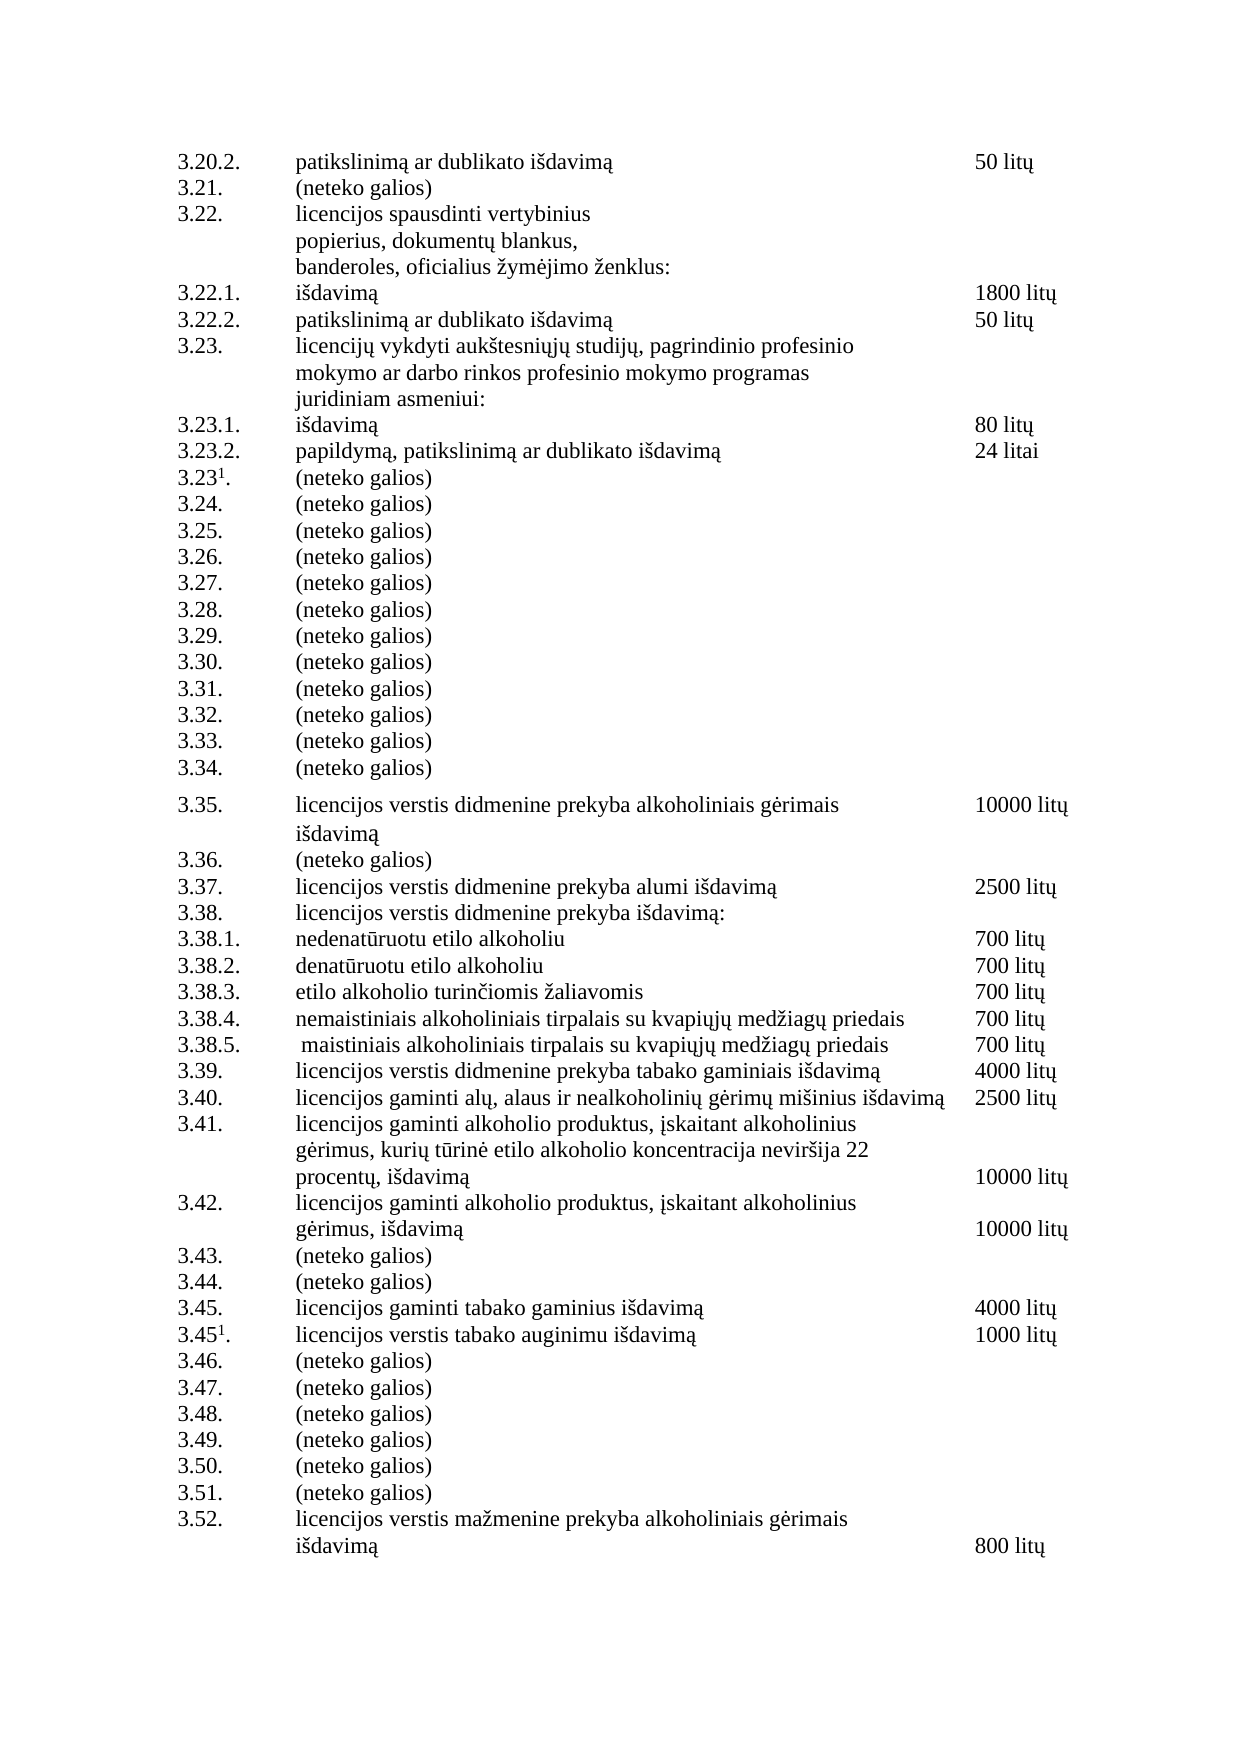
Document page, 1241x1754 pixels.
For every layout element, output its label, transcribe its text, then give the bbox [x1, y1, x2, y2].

text 3.32. (neteko galios) [177, 701, 1122, 727]
text 3.38.2. denatūruotu etilo alkoholiu 700 litų [177, 952, 1122, 978]
text juridiniam asmeniui: [177, 385, 1122, 411]
text 3.51. (neteko galios) [177, 1479, 1122, 1505]
text 3.23. licencijų vykdyti aukštesniųjų studijų, pagrindinio profesinio [177, 332, 1122, 358]
text popierius, dokumentų blankus, [177, 227, 1122, 253]
text 3.29. (neteko galios) [177, 622, 1122, 648]
text banderoles, oficialius žymėjimo ženklus: [177, 253, 1122, 279]
text procentų, išdavimą 10000 litų [177, 1163, 1122, 1189]
text 3.50. (neteko galios) [177, 1453, 1122, 1479]
text išdavimą [177, 818, 1122, 846]
text 3.38.4. nemaistiniais alkoholiniais tirpalais su kvapiųjų medžiagų priedais 700 litų [177, 1004, 1122, 1031]
text 3.23.2. papildymą, patikslinimą ar dublikato išdavimą 24 litai [177, 438, 1122, 464]
text 3.31. (neteko galios) [177, 675, 1122, 701]
text 3.33. (neteko galios) [177, 727, 1122, 754]
text 3.30. (neteko galios) [177, 648, 1122, 675]
text 3.28. (neteko galios) [177, 596, 1122, 622]
text 3.38.1. nedenatūruotu etilo alkoholiu 700 litų [177, 926, 1122, 952]
text 3.38. licencijos verstis didmenine prekyba išdavimą: [177, 899, 1122, 926]
text 3.25. (neteko galios) [177, 517, 1122, 543]
text 3.27. (neteko galios) [177, 569, 1122, 596]
text 3.22.1. išdavimą 1800 litų [177, 279, 1122, 306]
text 3.42. licencijos gaminti alkoholio produktus, įskaitant alkoholinius [177, 1189, 1122, 1215]
text 3.34. (neteko galios) [177, 754, 1122, 780]
text 3.49. (neteko galios) [177, 1426, 1122, 1453]
text 3.37. licencijos verstis didmenine prekyba alumi išdavimą 2500 litų [177, 873, 1122, 899]
text 3.23.1. išdavimą 80 litų [177, 411, 1122, 438]
text 3.41. licencijos gaminti alkoholio produktus, įskaitant alkoholinius [177, 1110, 1122, 1136]
text 3.36. (neteko galios) [177, 846, 1122, 873]
text gėrimus, išdavimą 10000 litų [177, 1215, 1122, 1242]
text 3.40. licencijos gaminti alų, alaus ir nealkoholinių gėrimų mišinius išdavimą 2500 litų [177, 1084, 1122, 1110]
text 3.35. licencijos verstis didmenine prekyba alkoholiniais gėrimais 10000 litų [177, 780, 1122, 818]
text 3.45. licencijos gaminti tabako gaminius išdavimą 4000 litų [177, 1294, 1122, 1321]
text 3.231. (neteko galios) [177, 464, 1122, 490]
text 3.46. (neteko galios) [177, 1347, 1122, 1373]
text 3.48. (neteko galios) [177, 1400, 1122, 1426]
text 3.38.5. maistiniais alkoholiniais tirpalais su kvapiųjų medžiagų priedais 700 litų [177, 1031, 1122, 1057]
text 3.38.3. etilo alkoholio turinčiomis žaliavomis 700 litų [177, 978, 1122, 1004]
text 3.22. licencijos spausdinti vertybinius [177, 200, 1122, 227]
text gėrimus, kurių tūrinė etilo alkoholio koncentracija neviršija 22 [177, 1136, 1122, 1163]
text 3.24. (neteko galios) [177, 490, 1122, 517]
text 3.52. licencijos verstis mažmenine prekyba alkoholiniais gėrimais išdavimą 800 litų [177, 1505, 1122, 1558]
text 3.451. licencijos verstis tabako auginimu išdavimą 1000 litų [177, 1321, 1122, 1347]
text 3.26. (neteko galios) [177, 543, 1122, 569]
text mokymo ar darbo rinkos profesinio mokymo programas [177, 358, 1122, 385]
text 3.21. (neteko galios) [177, 174, 1122, 200]
text 3.44. (neteko galios) [177, 1268, 1122, 1294]
text 3.22.2. patikslinimą ar dublikato išdavimą 50 litų [177, 306, 1122, 332]
text 3.47. (neteko galios) [177, 1373, 1122, 1400]
text 3.43. (neteko galios) [177, 1242, 1122, 1268]
text 3.20.2. patikslinimą ar dublikato išdavimą 50 litų [177, 148, 1122, 174]
text 3.39. licencijos verstis didmenine prekyba tabako gaminiais išdavimą 4000 litų [177, 1057, 1122, 1084]
